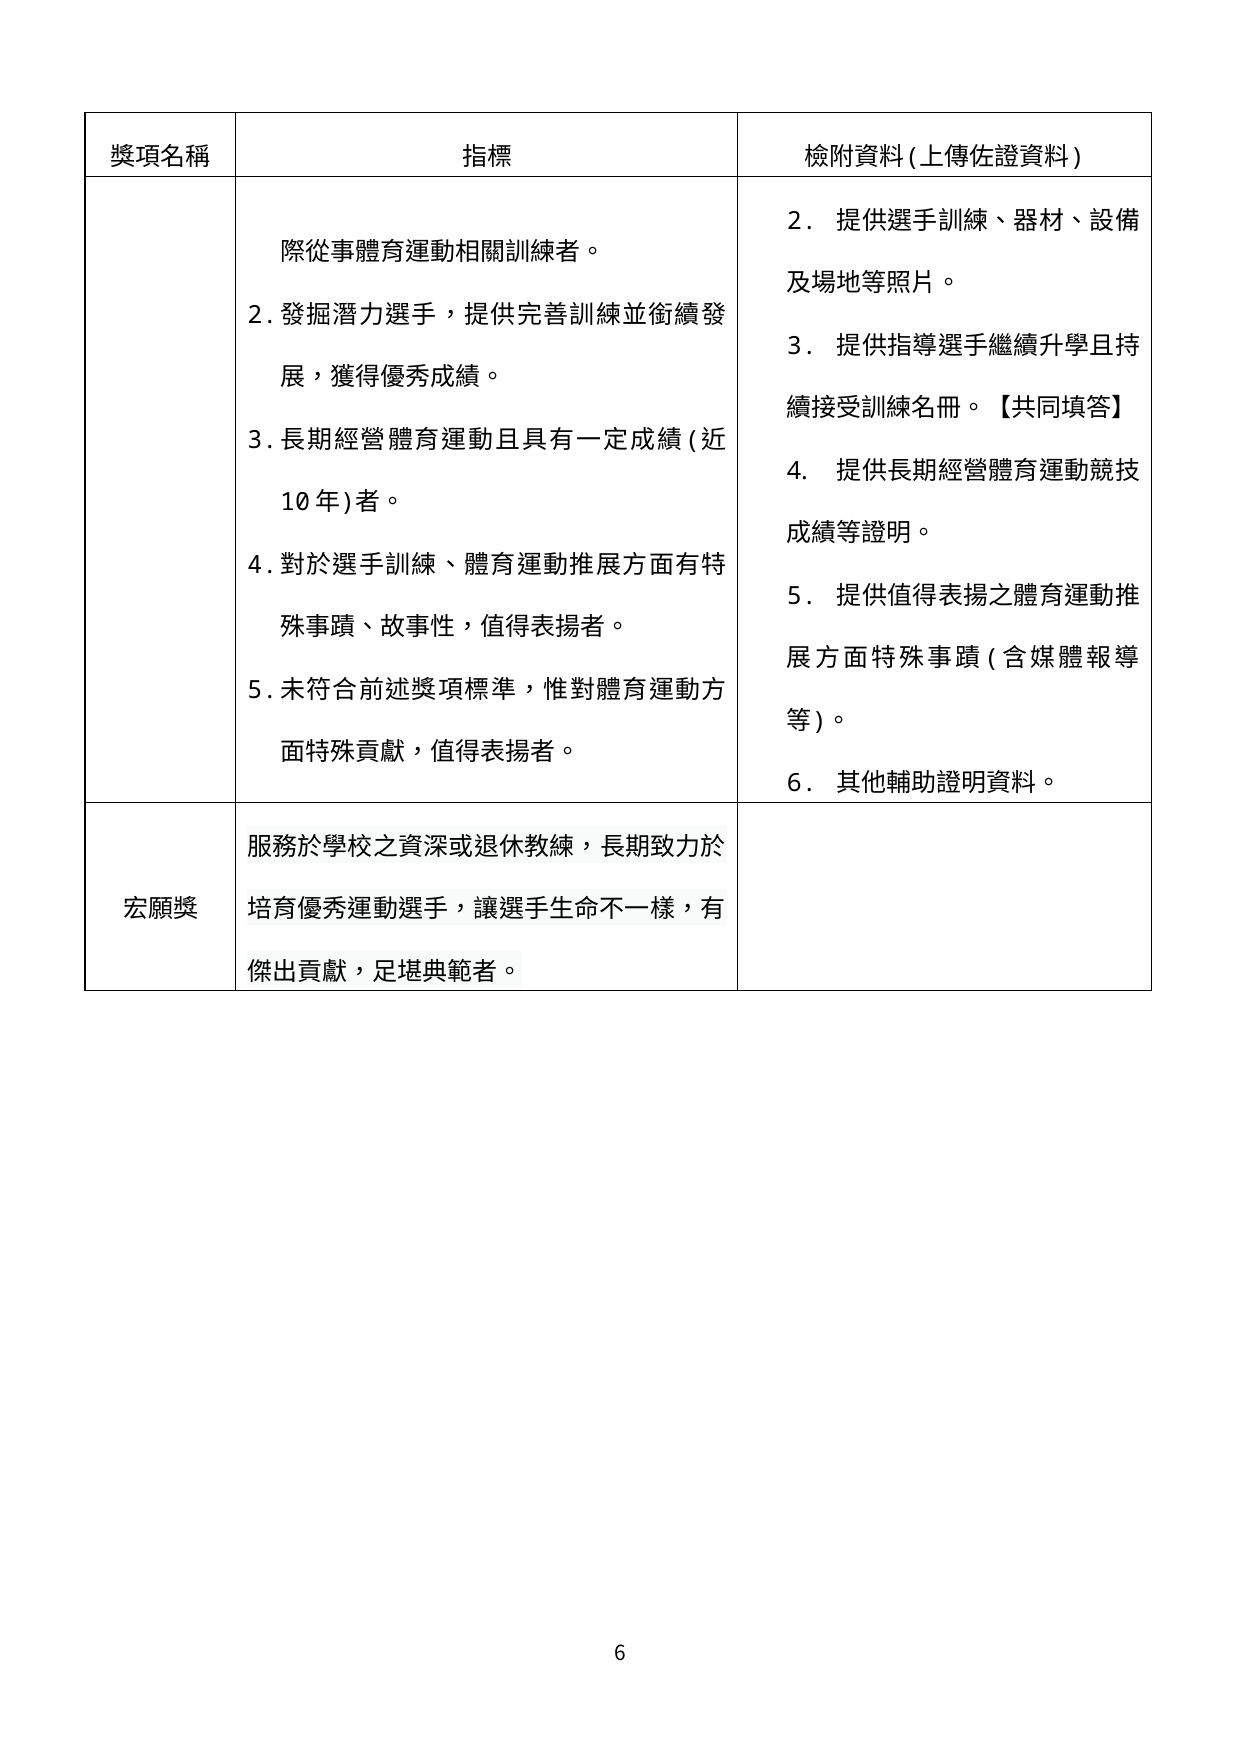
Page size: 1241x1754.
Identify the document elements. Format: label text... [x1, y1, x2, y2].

table_header 獎項名稱 [86, 113, 235, 176]
table_cell 提供訓練計畫(含經費來源等)。 提供選手訓練、器材、設備及場地等照片。 提供指導選手繼續升學且持續接受訓練名冊。【共同填答】 提供長期經營體育運動競技成績等證明。 提供值得表揚之體育運動推展方面特殊事蹟(含媒體報導等)。 其他輔助證明資料。 [738, 177, 1151, 802]
table_header 檢附資料(上傳佐證資料) [738, 113, 1151, 176]
table_cell 宏願獎 [86, 803, 235, 990]
table_cell 服務於學校之資深或退休教練，長期致力於培育優秀運動選手，讓選手生命不一樣，有傑出貢獻，足堪典範者。 [236, 803, 737, 990]
table_header 指標 [236, 113, 737, 176]
table_cell 際從事體育運動相關訓練者。 發掘潛力選手，提供完善訓練並銜續發展，獲得優秀成績。 長期經營體育運動且具有一定成績(近10年)者。 對於選手訓練、體育運動推展方面有特殊事蹟、故事性，值得表揚者。 未符合前述獎項標準，惟對體育運動方面特殊貢獻，值得表揚者。 [236, 177, 737, 802]
table_cell [86, 177, 235, 802]
table_cell [738, 803, 1151, 990]
